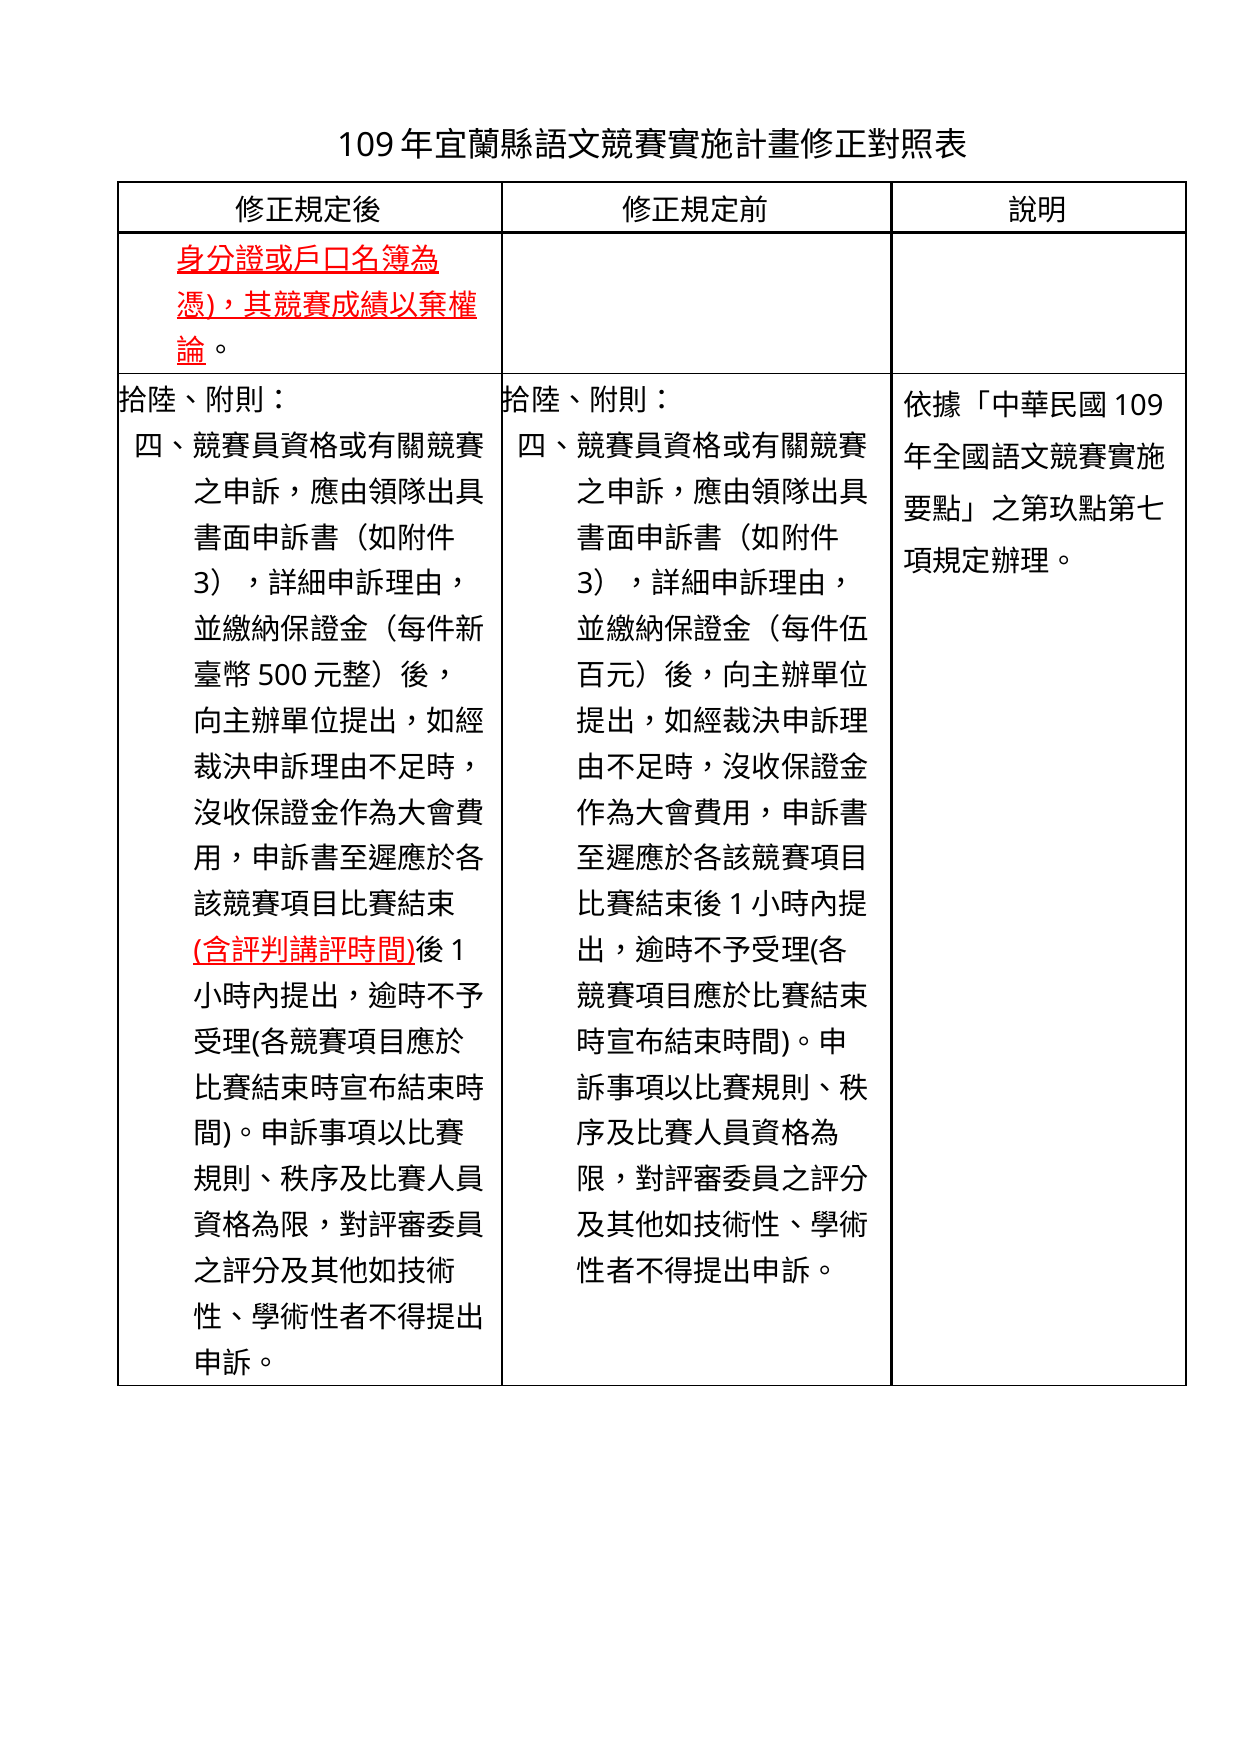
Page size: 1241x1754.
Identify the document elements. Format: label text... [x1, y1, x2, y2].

table_header 109年宜蘭縣語文競賽實施計畫修正對照表 [118, 118, 1186, 181]
table_cell 拾陸、附則： 四、競賽員資格或有關競賽之申訴，應由領隊出具書面申訴書（如附件3），詳細申訴理由，並繳納保證金（每件新臺幣500元整）後，向主辦單位提出，如經裁決申訴理由不足時，沒收保證金作為大會費用，申訴書至遲應於各該競賽項目比賽結束(含評判講評時間)後1小時內提出，逾時不予受理(各競賽項目應於比賽結束時宣布結束時間)。申訴事項以比賽規則、秩序及比賽人員資格為限，對評審委員之評分及其他如技術性、學術性者不得提出申訴。 [119, 374, 501, 1385]
table_cell 修正規定後 [119, 183, 501, 231]
table_cell [893, 234, 1185, 373]
table_cell 拾陸、附則： 四、競賽員資格或有關競賽之申訴，應由領隊出具書面申訴書（如附件3），詳細申訴理由，並繳納保證金（每件伍百元）後，向主辦單位提出，如經裁決申訴理由不足時，沒收保證金作為大會費用，申訴書至遲應於各該競賽項目比賽結束後1小時內提出，逾時不予受理(各競賽項目應於比賽結束時宣布結束時間)。申訴事項以比賽規則、秩序及比賽人員資格為限，對評審委員之評分及其他如技術性、學術性者不得提出申訴。 [503, 374, 890, 1385]
table_cell 依據「中華民國109年全國語文競賽實施要點」之第玖點第七項規定辦理。 [893, 374, 1185, 1385]
table_cell 修正規定前 [503, 183, 890, 231]
table_cell 說明 [893, 183, 1185, 231]
table_cell 身分證或戶口名簿為憑)，其競賽成績以棄權論。 [119, 234, 501, 373]
table_cell [503, 234, 890, 373]
